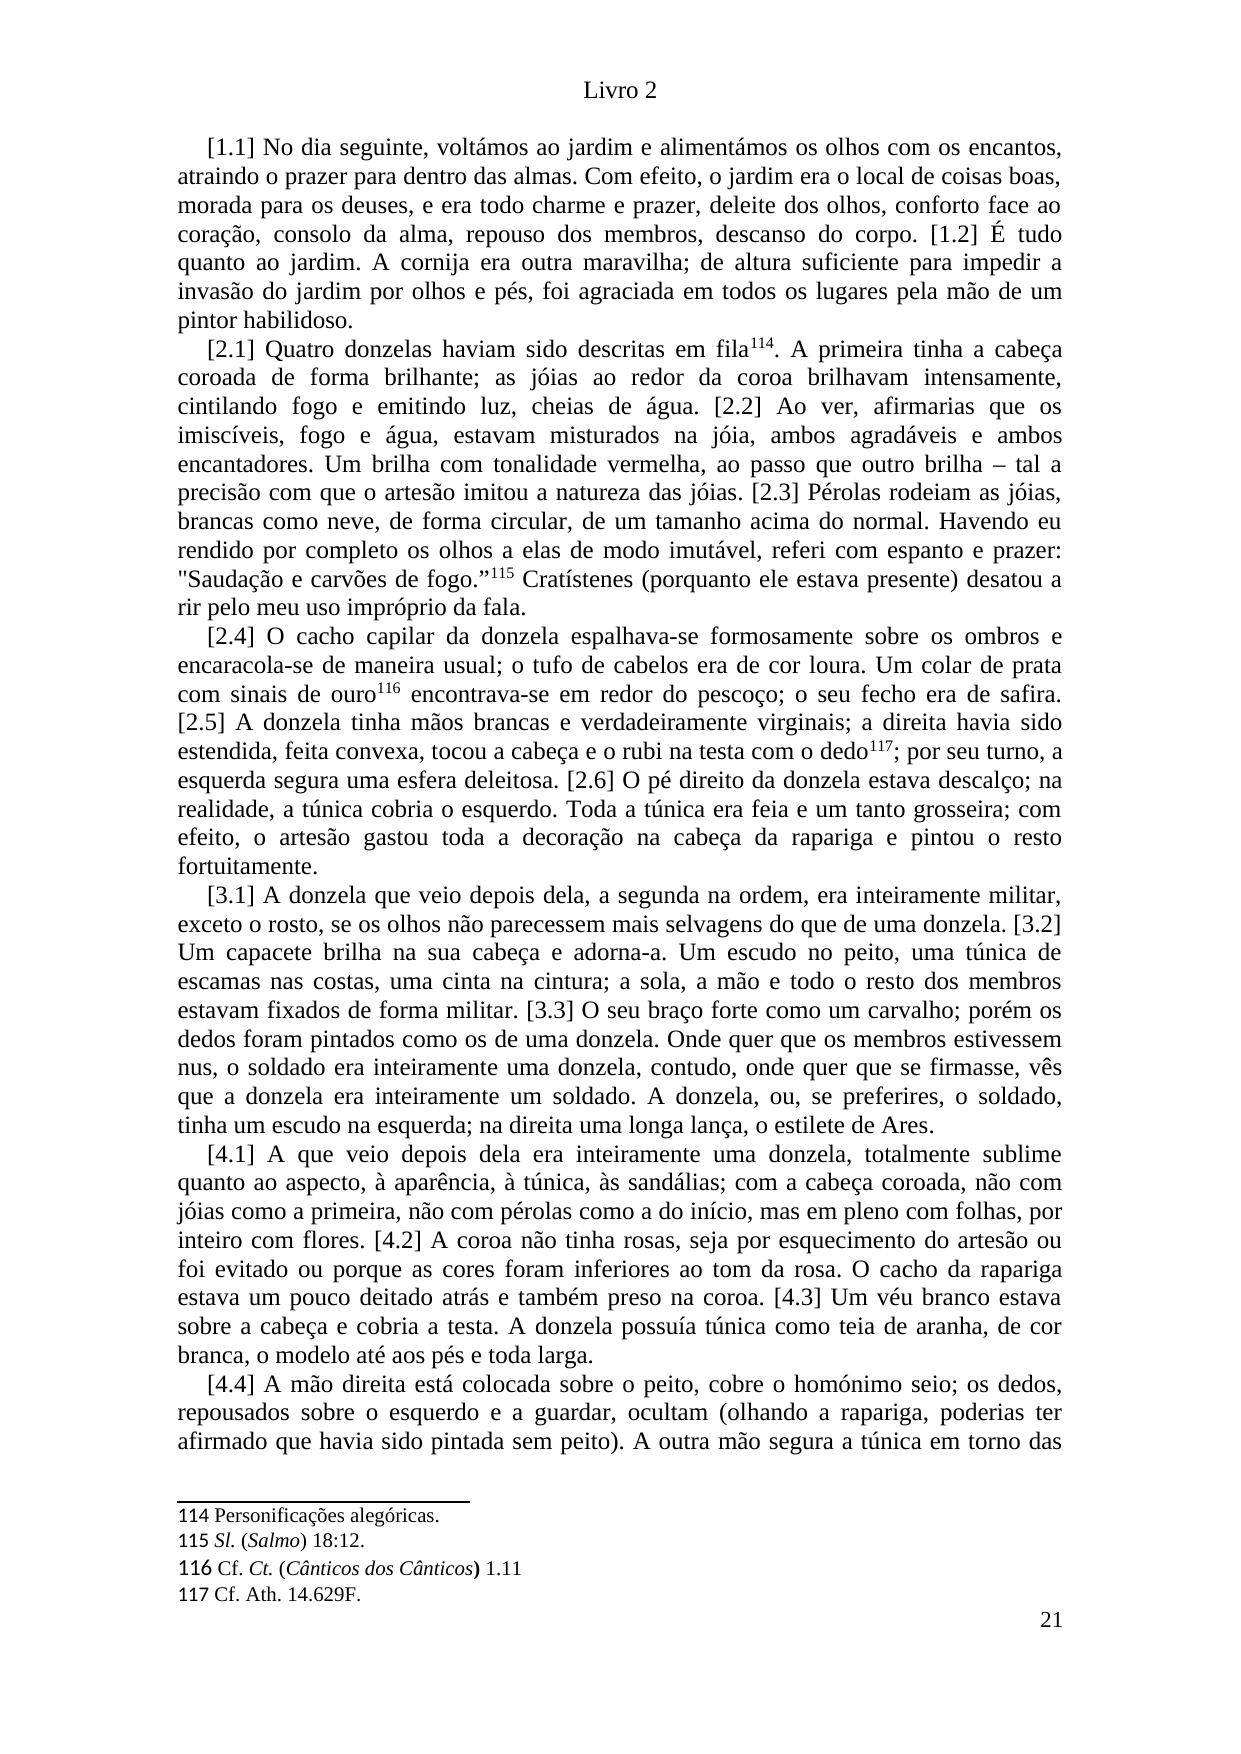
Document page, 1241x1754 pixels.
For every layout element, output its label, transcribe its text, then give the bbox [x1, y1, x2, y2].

text [4.1] A que veio depois dela era inteiramente uma donzela, totalmente sublime quanto ao aspecto, à aparência, à túnica, às sandálias; com a cabeça coroada, não com jóias como a primeira, não com pérolas como a do início, mas em pleno com folhas, por inteiro com flores. [4.2] A coroa não tinha rosas, seja por esquecimento do artesão ou foi evitado ou porque as cores foram inferiores ao tom da rosa. O cacho da rapariga estava um pouco deitado atrás e também preso na coroa. [4.3] Um véu branco estava sobre a cabeça e cobria a testa. A donzela possuía túnica como teia de aranha, de cor branca, o modelo até aos pés e toda larga. [177, 1139, 1063, 1369]
text Cf. Ath. 14.629F. [177, 1581, 1063, 1606]
text [1.1] No dia seguinte, voltámos ao jardim e alimentámos os olhos com os encantos, atraindo o prazer para dentro das almas. Com efeito, o jardim era o local de coisas boas, morada para os deuses, e era todo charme e prazer, deleite dos olhos, conforto face ao coração, consolo da alma, repouso dos membros, descanso do corpo. [1.2] É tudo quanto ao jardim. A cornija era outra maravilha; de altura suficiente para impedir a invasão do jardim por olhos e pés, foi agraciada em todos os lugares pela mão de um pintor habilidoso. [177, 132, 1063, 334]
text Cf. Ct. (Cânticos dos Cânticos) 1.11 [177, 1553, 1063, 1581]
text [2.4] O cacho capilar da donzela espalhava-se formosamente sobre os ombros e encaracola-se de maneira usual; o tufo de cabelos era de cor loura. Um colar de prata com sinais de ouro encontrava-se em redor do pescoço; o seu fecho era de safira. [2.5] A donzela tinha mãos brancas e verdadeiramente virginais; a direita havia sido estendida, feita convexa, tocou a cabeça e o rubi na testa com o dedo; por seu turno, a esquerda segura uma esfera deleitosa. [2.6] O pé direito da donzela estava descalço; na realidade, a túnica cobria o esquerdo. Toda a túnica era feia e um tanto grosseira; com efeito, o artesão gastou toda a decoração na cabeça da rapariga e pintou o resto fortuitamente. [177, 621, 1063, 880]
text Personificações alegóricas. [177, 1502, 1063, 1527]
text [4.4] A mão direita está colocada sobre o peito, cobre o homónimo seio; os dedos, repousados sobre o esquerdo e a guardar, ocultam (olhando a rapariga, poderias ter afirmado que havia sido pintada sem peito). A outra mão segura a túnica em torno das [177, 1369, 1063, 1455]
text [3.1] A donzela que veio depois dela, a segunda na ordem, era inteiramente militar, exceto o rosto, se os olhos não parecessem mais selvagens do que de uma donzela. [3.2] Um capacete brilha na sua cabeça e adorna-a. Um escudo no peito, uma túnica de escamas nas costas, uma cinta na cintura; a sola, a mão e todo o resto dos membros estavam fixados de forma militar. [3.3] O seu braço forte como um carvalho; porém os dedos foram pintados como os de uma donzela. Onde quer que os membros estivessem nus, o soldado era inteiramente uma donzela, contudo, onde quer que se firmasse, vês que a donzela era inteiramente um soldado. A donzela, ou, se preferires, o soldado, tinha um escudo na esquerda; na direita uma longa lança, o estilete de Ares. [177, 880, 1063, 1139]
text Sl. (Salmo) 18:12. [177, 1527, 1063, 1553]
text [2.1] Quatro donzelas haviam sido descritas em fila. A primeira tinha a cabeça coroada de forma brilhante; as jóias ao redor da coroa brilhavam intensamente, cintilando fogo e emitindo luz, cheias de água. [2.2] Ao ver, afirmarias que os imiscíveis, fogo e água, estavam misturados na jóia, ambos agradáveis e ambos encantadores. Um brilha com tonalidade vermelha, ao passo que outro brilha – tal a precisão com que o artesão imitou a natureza das jóias. [2.3] Pérolas rodeiam as jóias, brancas como neve, de forma circular, de um tamanho acima do normal. Havendo eu rendido por completo os olhos a elas de modo imutável, referi com espanto e prazer: "Saudação e carvões de fogo.” Cratístenes (porquanto ele estava presente) desatou a rir pelo meu uso impróprio da fala. [177, 334, 1063, 621]
text Livro 2 [177, 75, 1063, 104]
